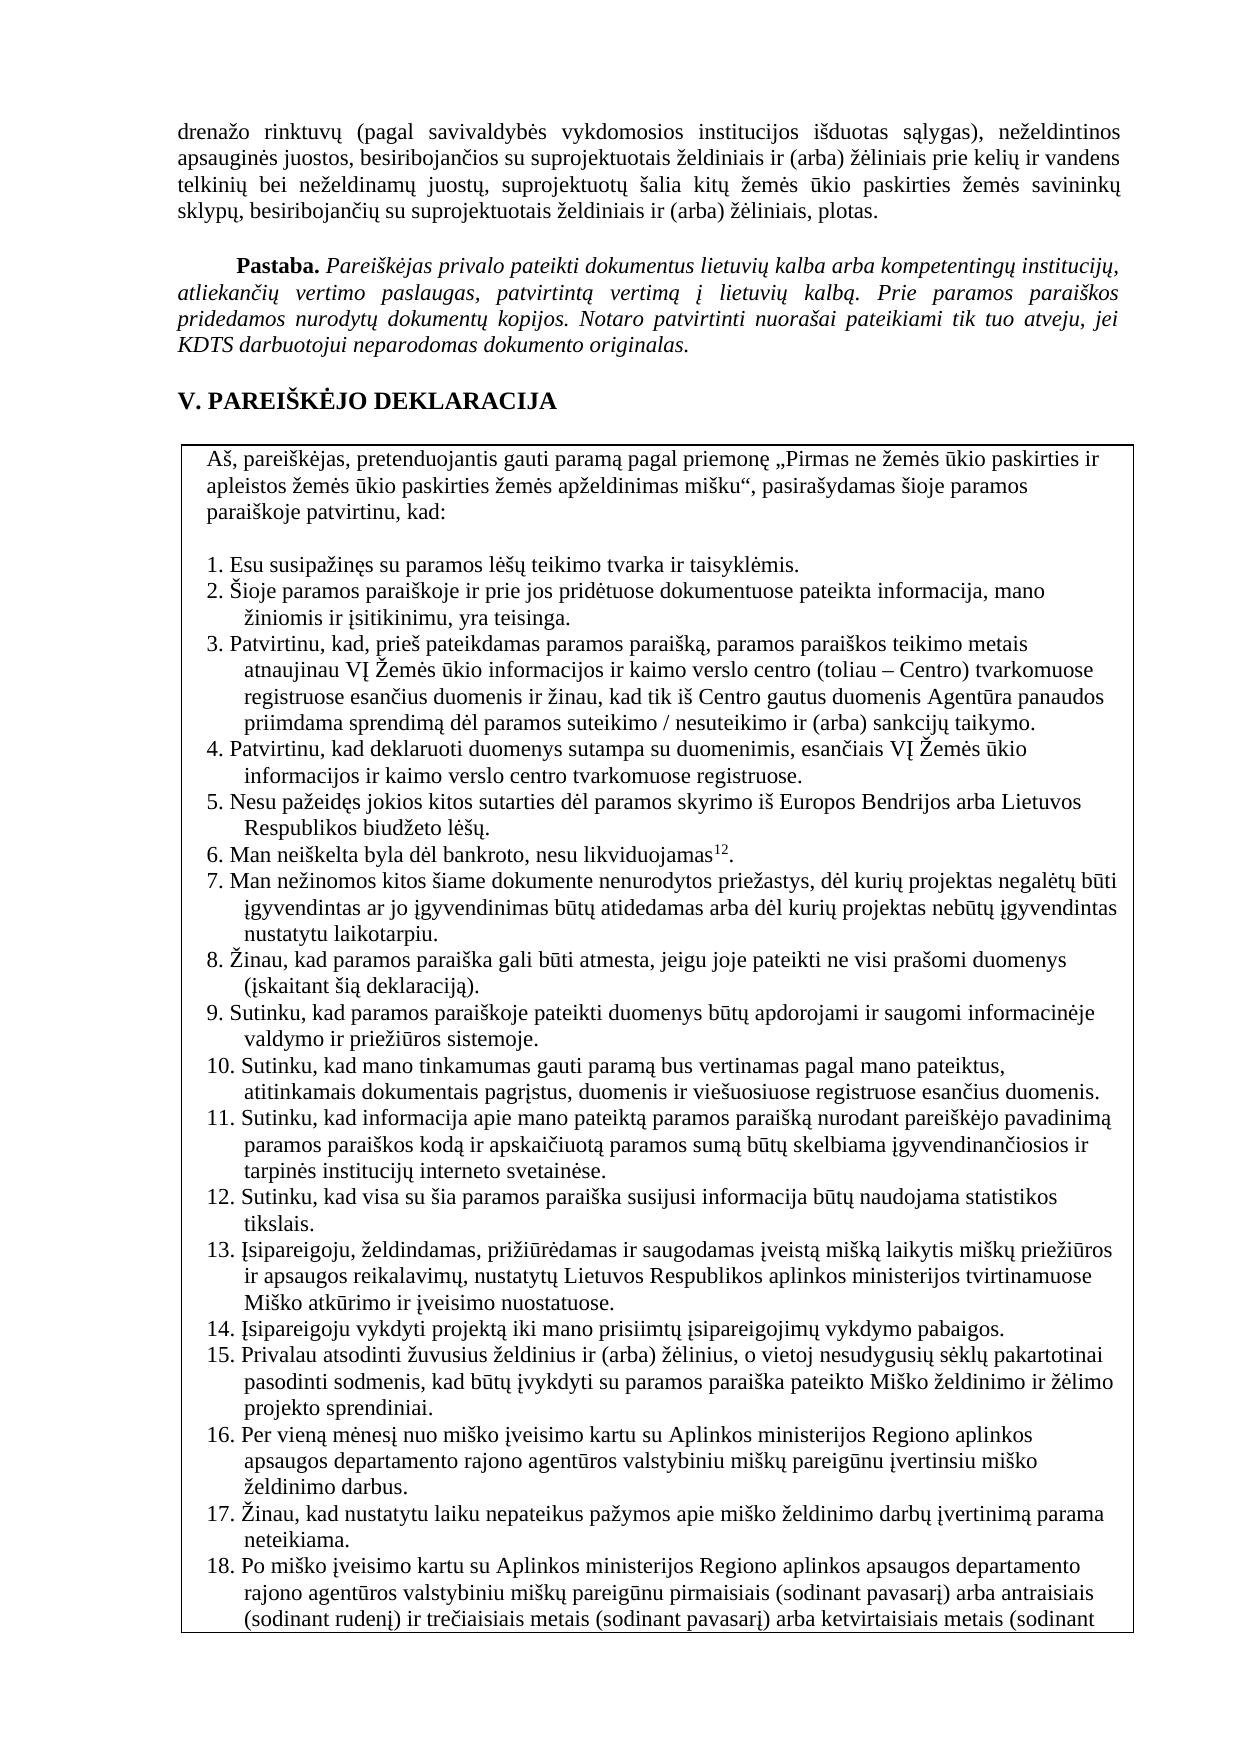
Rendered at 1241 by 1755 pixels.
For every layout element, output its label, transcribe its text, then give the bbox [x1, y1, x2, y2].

table_header Aš, pareiškėjas, pretenduojantis gauti paramą pagal priemonę „Pirmas ne žemės ūkio paskirties ir apleistos žemės ūkio paskirties žemės apželdinimas mišku“, pasirašydamas šioje paramos paraiškoje patvirtinu, kad: 1. Esu susipažinęs su paramos lėšų teikimo tvarka ir taisyklėmis. 2. Šioje paramos paraiškoje ir prie jos pridėtuose dokumentuose pateikta informacija, mano žiniomis ir įsitikinimu, yra teisinga. 3. Patvirtinu, kad, prieš pateikdamas paramos paraišką, paramos paraiškos teikimo metais atnaujinau VĮ Žemės ūkio informacijos ir kaimo verslo centro (toliau – Centro) tvarkomuose registruose esančius duomenis ir žinau, kad tik iš Centro gautus duomenis Agentūra panaudos priimdama sprendimą dėl paramos suteikimo / nesuteikimo ir (arba) sankcijų taikymo. 4. Patvirtinu, kad deklaruoti duomenys sutampa su duomenimis, esančiais VĮ Žemės ūkio informacijos ir kaimo verslo centro tvarkomuose registruose. 5. Nesu pažeidęs jokios kitos sutarties dėl paramos skyrimo iš Europos Bendrijos arba Lietuvos Respublikos biudžeto lėšų. 6. Man neiškelta byla dėl bankroto, nesu likviduojamas12. 7. Man nežinomos kitos šiame dokumente nenurodytos priežastys, dėl kurių projektas negalėtų būti įgyvendintas ar jo įgyvendinimas būtų atidedamas arba dėl kurių projektas nebūtų įgyvendintas nustatytu laikotarpiu. 8. Žinau, kad paramos paraiška gali būti atmesta, jeigu joje pateikti ne visi prašomi duomenys (įskaitant šią deklaraciją). 9. Sutinku, kad paramos paraiškoje pateikti duomenys būtų apdorojami ir saugomi informacinėje valdymo ir priežiūros sistemoje. 10. Sutinku, kad mano tinkamumas gauti paramą bus vertinamas pagal mano pateiktus, atitinkamais dokumentais pagrįstus, duomenis ir viešuosiuose registruose esančius duomenis. 11. Sutinku, kad informacija apie mano pateiktą paramos paraišką nurodant pareiškėjo pavadinimą paramos paraiškos kodą ir apskaičiuotą paramos sumą būtų skelbiama įgyvendinančiosios ir tarpinės institucijų interneto svetainėse. 12. Sutinku, kad visa su šia paramos paraiška susijusi informacija būtų naudojama statistikos tikslais. 13. Įsipareigoju, želdindamas, prižiūrėdamas ir saugodamas įveistą mišką laikytis miškų priežiūros ir apsaugos reikalavimų, nustatytų Lietuvos Respublikos aplinkos ministerijos tvirtinamuose Miško atkūrimo ir įveisimo nuostatuose. 14. Įsipareigoju vykdyti projektą iki mano prisiimtų įsipareigojimų vykdymo pabaigos. 15. Privalau atsodinti žuvusius želdinius ir (arba) žėlinius, o vietoj nesudygusių sėklų pakartotinai pasodinti sodmenis, kad būtų įvykdyti su paramos paraiška pateikto Miško želdinimo ir žėlimo projekto sprendiniai. 16. Per vieną mėnesį nuo miško įveisimo kartu su Aplinkos ministerijos Regiono aplinkos apsaugos departamento rajono agentūros valstybiniu miškų pareigūnu įvertinsiu miško želdinimo darbus. 17. Žinau, kad nustatytu laiku nepateikus pažymos apie miško želdinimo darbų įvertinimą parama neteikiama. 18. Po miško įveisimo kartu su Aplinkos ministerijos Regiono aplinkos apsaugos departamento rajono agentūros valstybiniu miškų pareigūnu pirmaisiais (sodinant pavasarį) arba antraisiais (sodinant rudenį) ir trečiaisiais metais (sodinant pavasarį) arba ketvirtaisiais metais (sodinant [182, 446, 1133, 1631]
text Pastaba. Pareiškėjas privalo pateikti dokumentus lietuvių kalba arba kompetentingų institucijų, atliekančių vertimo paslaugas, patvirtintą vertimą į lietuvių kalbą. Prie paramos paraiškos pridedamos nurodytų dokumentų kopijos. Notaro patvirtinti nuorašai pateikiami tik tuo atveju, jei KDTS darbuotojui neparodomas dokumento originalas. [177, 252, 1122, 358]
text drenažo rinktuvų (pagal savivaldybės vykdomosios institucijos išduotas sąlygas), neželdintinos apsauginės juostos, besiribojančios su suprojektuotais želdiniais ir (arba) žėliniais prie kelių ir vandens telkinių bei neželdinamų juostų, suprojektuotų šalia kitų žemės ūkio paskirties žemės savininkų sklypų, besiribojančių su suprojektuotais želdiniais ir (arba) žėliniais, plotas. [177, 118, 1122, 223]
text V. PAREIŠKĖJO DEKLARACIJA [177, 386, 1122, 415]
